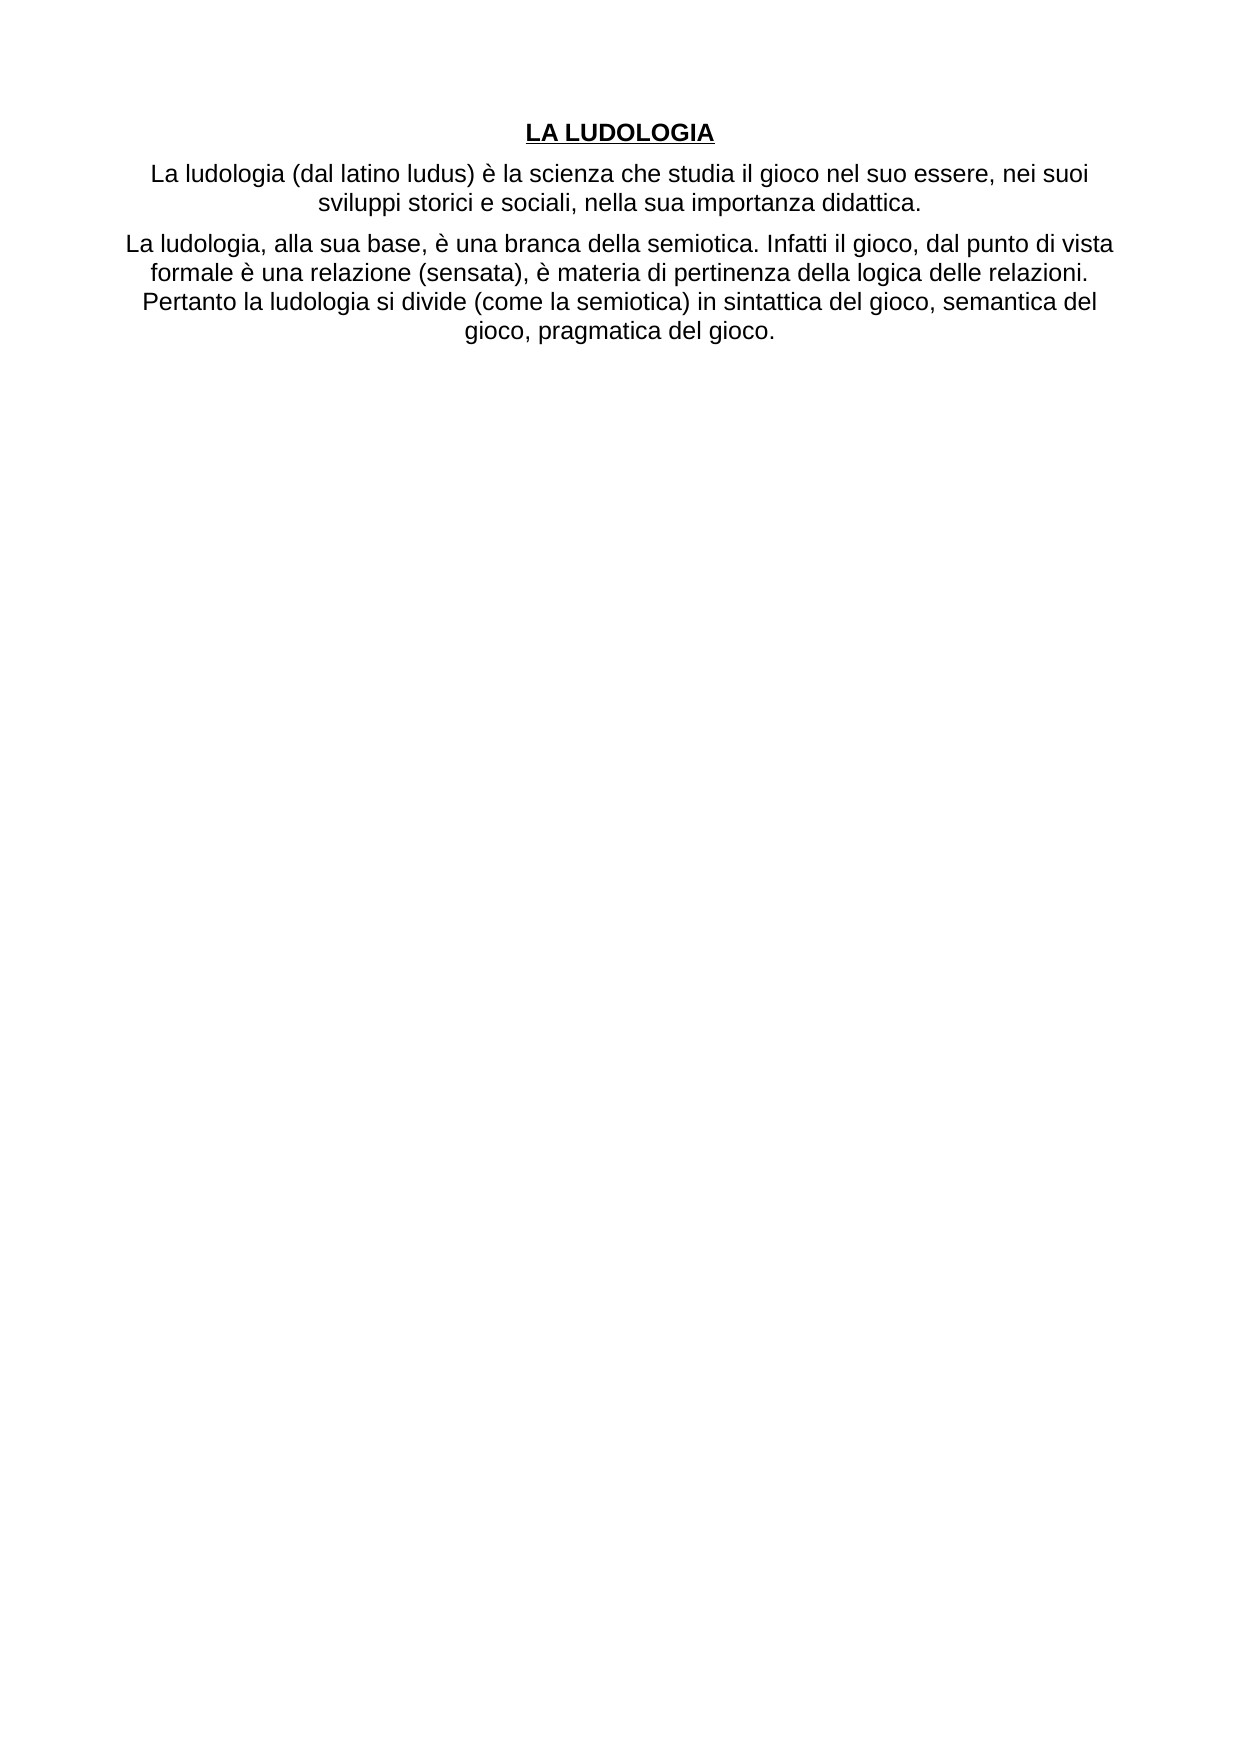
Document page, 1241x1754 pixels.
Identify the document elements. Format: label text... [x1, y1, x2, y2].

text La ludologia, alla sua base, è una branca della semiotica. Infatti il gioco, dal punto di vista formale è una relazione (sensata), è materia di pertinenza della logica delle relazioni. Pertanto la ludologia si divide (come la semiotica) in sintattica del gioco, semantica del gioco, pragmatica del gioco. [118, 229, 1122, 344]
text La ludologia (dal latino ludus) è la scienza che studia il gioco nel suo essere, nei suoi sviluppi storici e sociali, nella sua importanza didattica. [118, 159, 1122, 217]
text LA LUDOLOGIA [118, 118, 1122, 147]
